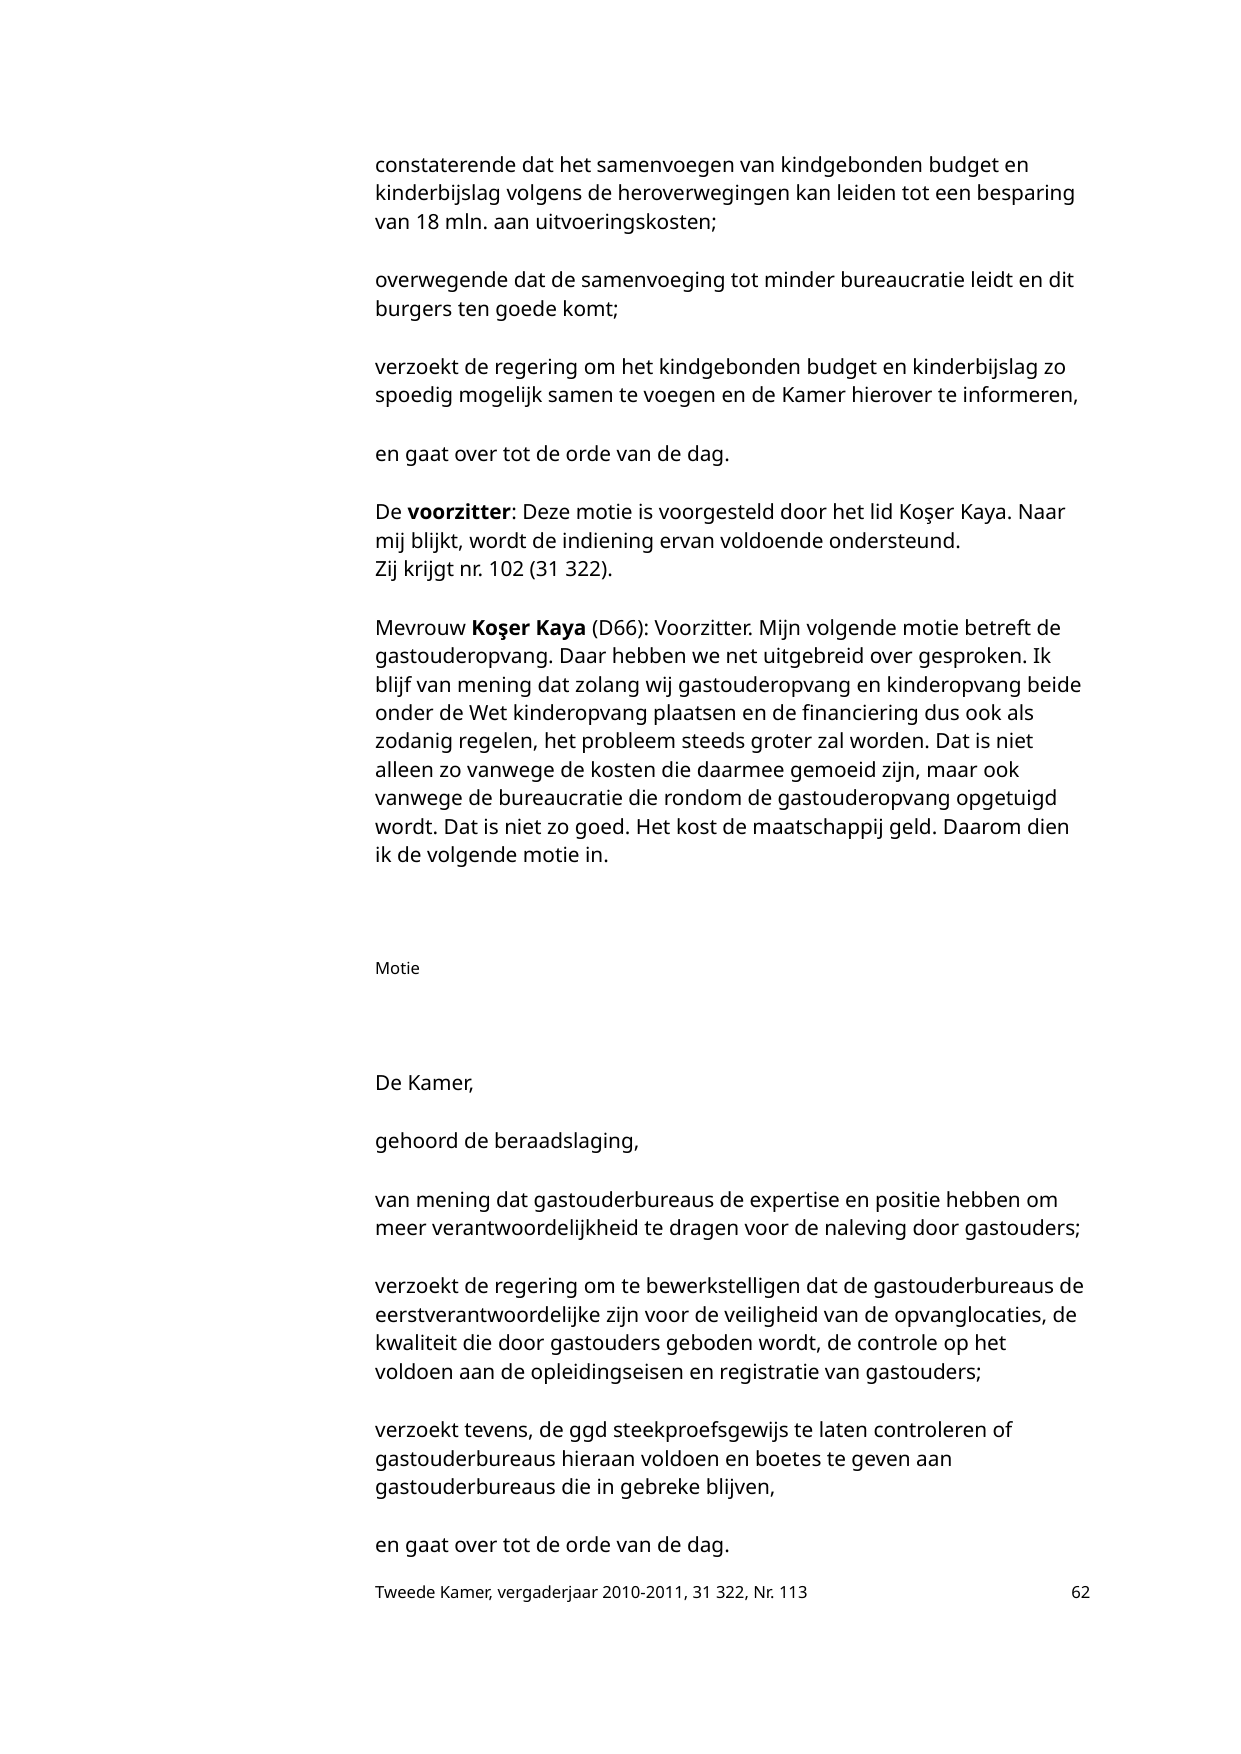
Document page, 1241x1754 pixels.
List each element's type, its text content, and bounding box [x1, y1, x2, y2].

text De Kamer, [375, 1068, 1090, 1096]
table_header Motie [375, 957, 1090, 1009]
text Zij krijgt nr. 102 (31 322). [375, 554, 1090, 583]
text verzoekt tevens, de ggd steekproefsgewijs te laten controleren of gastouderbureaus hieraan voldoen en boetes te geven aan gastouderbureaus die in gebreke blijven, [375, 1415, 1090, 1501]
text gehoord de beraadslaging, [375, 1126, 1090, 1155]
text overwegende dat de samenvoeging tot minder bureaucratie leidt en dit burgers ten goede komt; [375, 265, 1090, 322]
text en gaat over tot de orde van de dag. [375, 439, 1090, 467]
text en gaat over tot de orde van de dag. [375, 1531, 1090, 1559]
text verzoekt de regering om het kindgebonden budget en kinderbijslag zo spoedig mogelijk samen te voegen en de Kamer hierover te informeren, [375, 352, 1090, 409]
text constaterende dat het samenvoegen van kindgebonden budget en kinderbijslag volgens de heroverwegingen kan leiden tot een besparing van 18 mln. aan uitvoeringskosten; [375, 150, 1090, 235]
text Mevrouw Koşer Kaya (D66): Voorzitter. Mijn volgende motie betreft de gastouderopvang. Daar hebben we net uitgebreid over gesproken. Ik blijf van mening dat zolang wij gastouderopvang en kinderopvang beide onder de Wet kinderopvang plaatsen en de financiering dus ook als zodanig regelen, het probleem steeds groter zal worden. Dat is niet alleen zo vanwege de kosten die daarmee gemoeid zijn, maar ook vanwege de bureaucratie die rondom de gastouderopvang opgetuigd wordt. Dat is niet zo goed. Het kost de maatschappij geld. Daarom dien ik de volgende motie in. [375, 613, 1090, 869]
text van mening dat gastouderbureaus de expertise en positie hebben om meer verantwoordelijkheid te dragen voor de naleving door gastouders; [375, 1185, 1090, 1242]
text verzoekt de regering om te bewerkstelligen dat de gastouderbureaus de eerstverantwoordelijke zijn voor de veiligheid van de opvanglocaties, de kwaliteit die door gastouders geboden wordt, de controle op het voldoen aan de opleidingseisen en registratie van gastouders; [375, 1272, 1090, 1385]
text De voorzitter: Deze motie is voorgesteld door het lid Koşer Kaya. Naar mij blijkt, wordt de indiening ervan voldoende ondersteund. [375, 497, 1090, 554]
